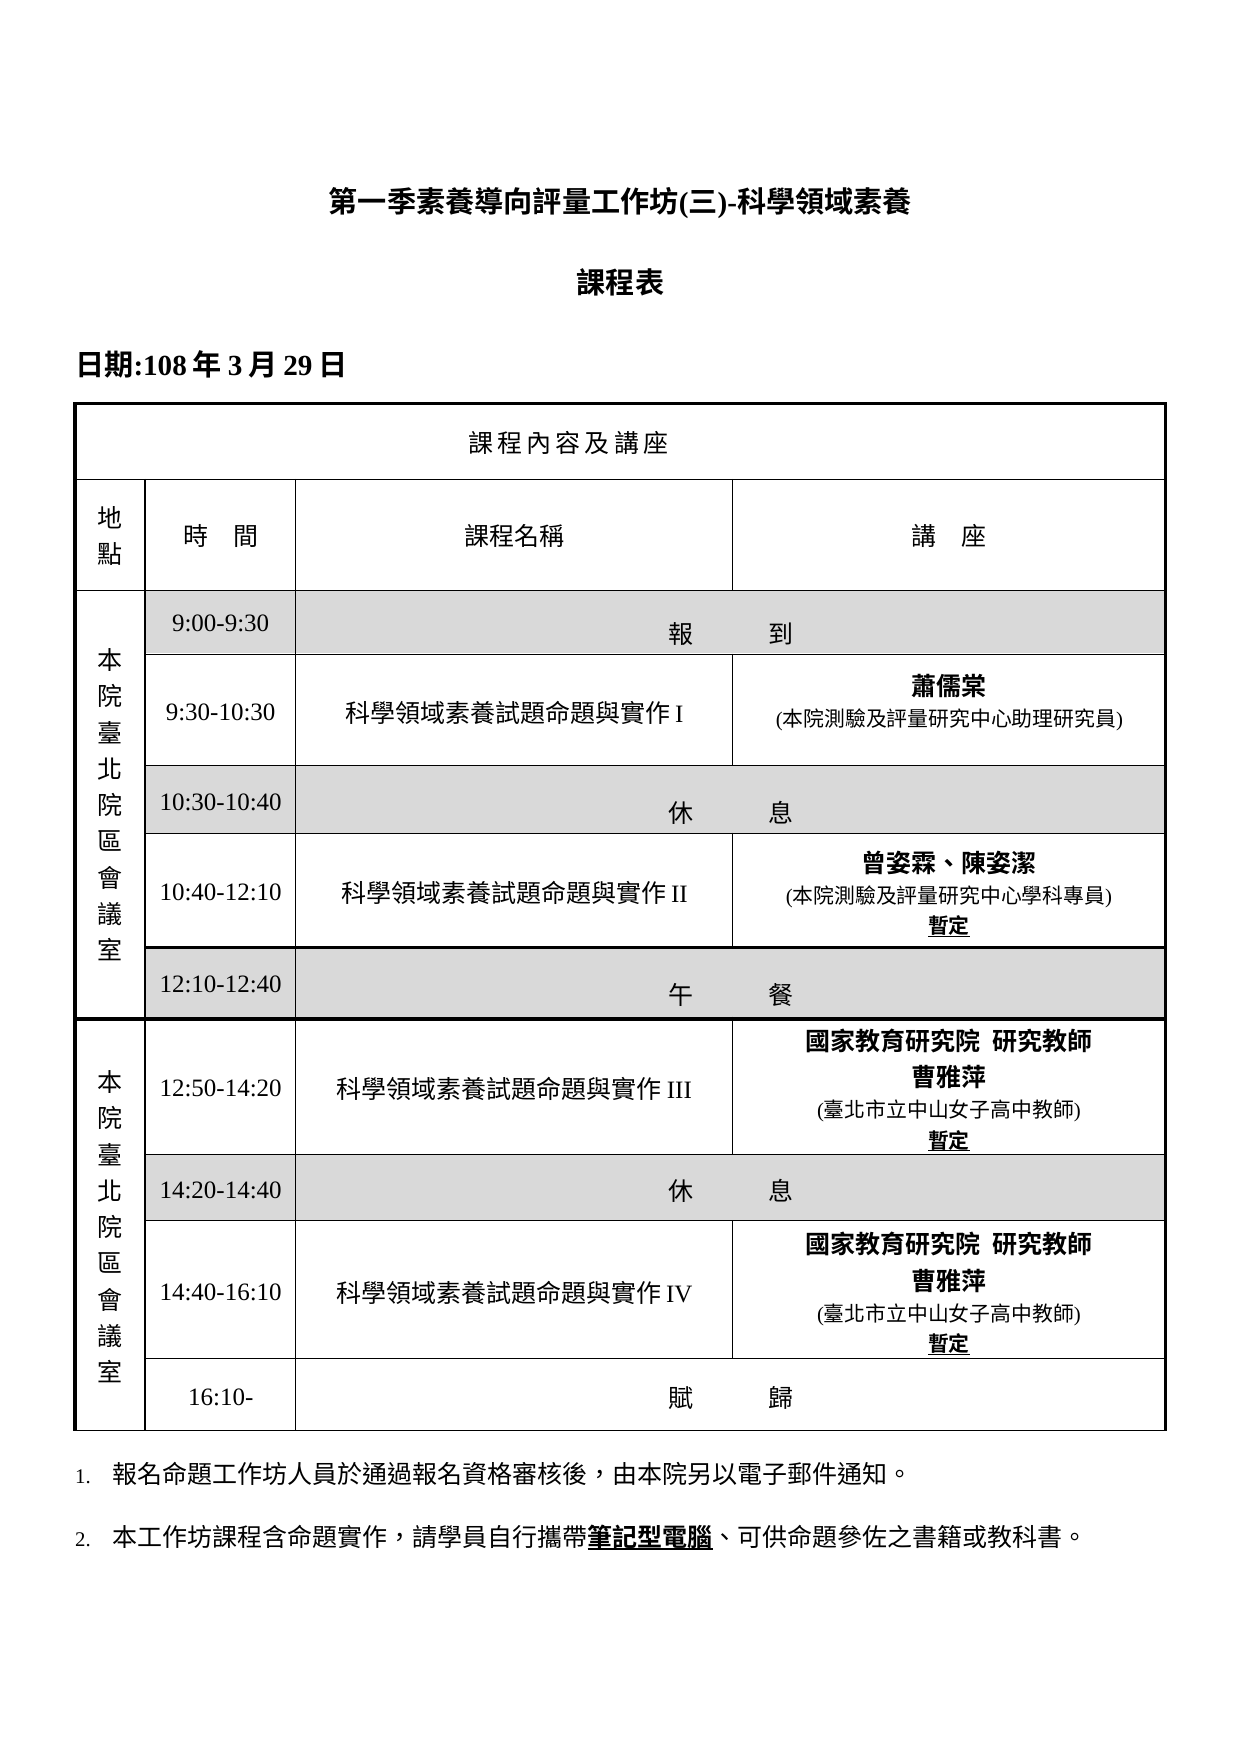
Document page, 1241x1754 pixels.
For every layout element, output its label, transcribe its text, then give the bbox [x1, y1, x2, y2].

table_cell 報 到 [296, 591, 1164, 653]
text 第一季素養導向評量工作坊(三)-科學領域素養 [75, 158, 1165, 221]
table_cell 9:30-10:30 [146, 655, 295, 765]
table_cell 10:40-12:10 [146, 834, 295, 946]
table_cell 16:10- [146, 1359, 295, 1430]
table_cell 科學領域素養試題命題與實作IV [296, 1221, 732, 1358]
table_cell 科學領域素養試題命題與實作II [296, 834, 732, 946]
table_cell 曾姿霖、陳姿潔 (本院測驗及評量研究中心學科專員) 暫定 [733, 834, 1164, 946]
table_cell 時 間 [146, 480, 295, 590]
table_cell 9:00-9:30 [146, 591, 295, 653]
table_cell 賦 歸 [296, 1359, 1164, 1430]
list 報名命題工作坊人員於通過報名資格審核後，由本院另以電子郵件通知。 [75, 1431, 1165, 1494]
table_cell 科學領域素養試題命題與實作III [296, 1021, 732, 1154]
table_cell 本院臺北院區會議室 [77, 1021, 144, 1430]
table_cell 14:20-14:40 [146, 1155, 295, 1220]
list 本工作坊課程含命題實作，請學員自行攜帶筆記型電腦、可供命題參佐之書籍或教科書。 [75, 1494, 1165, 1556]
text 課程表 [75, 239, 1165, 302]
table_cell 12:10-12:40 [146, 949, 295, 1017]
table_cell 14:40-16:10 [146, 1221, 295, 1358]
text 日期:108年3月29日 [75, 321, 1165, 383]
table_cell 國家教育研究院 研究教師 曹雅萍 (臺北市立中山女子高中教師) 暫定 [733, 1021, 1164, 1154]
table_cell 休 息 [296, 766, 1164, 833]
table_cell 休 息 [296, 1155, 1164, 1220]
table_cell 地點 [77, 480, 144, 590]
table_cell 講 座 [733, 480, 1164, 590]
table_cell 12:50-14:20 [146, 1021, 295, 1154]
table_cell 本院臺北院區會議室 [77, 591, 144, 1017]
table_cell 科學領域素養試題命題與實作I [296, 655, 732, 765]
table_cell 午 餐 [296, 949, 1164, 1017]
table_header 課程內容及講座 [77, 405, 1164, 479]
table_cell 課程名稱 [296, 480, 732, 590]
table_cell 國家教育研究院 研究教師 曹雅萍 (臺北市立中山女子高中教師) 暫定 [733, 1221, 1164, 1358]
table_cell 10:30-10:40 [146, 766, 295, 833]
table_cell 蕭儒棠 (本院測驗及評量研究中心助理研究員) [733, 655, 1164, 765]
